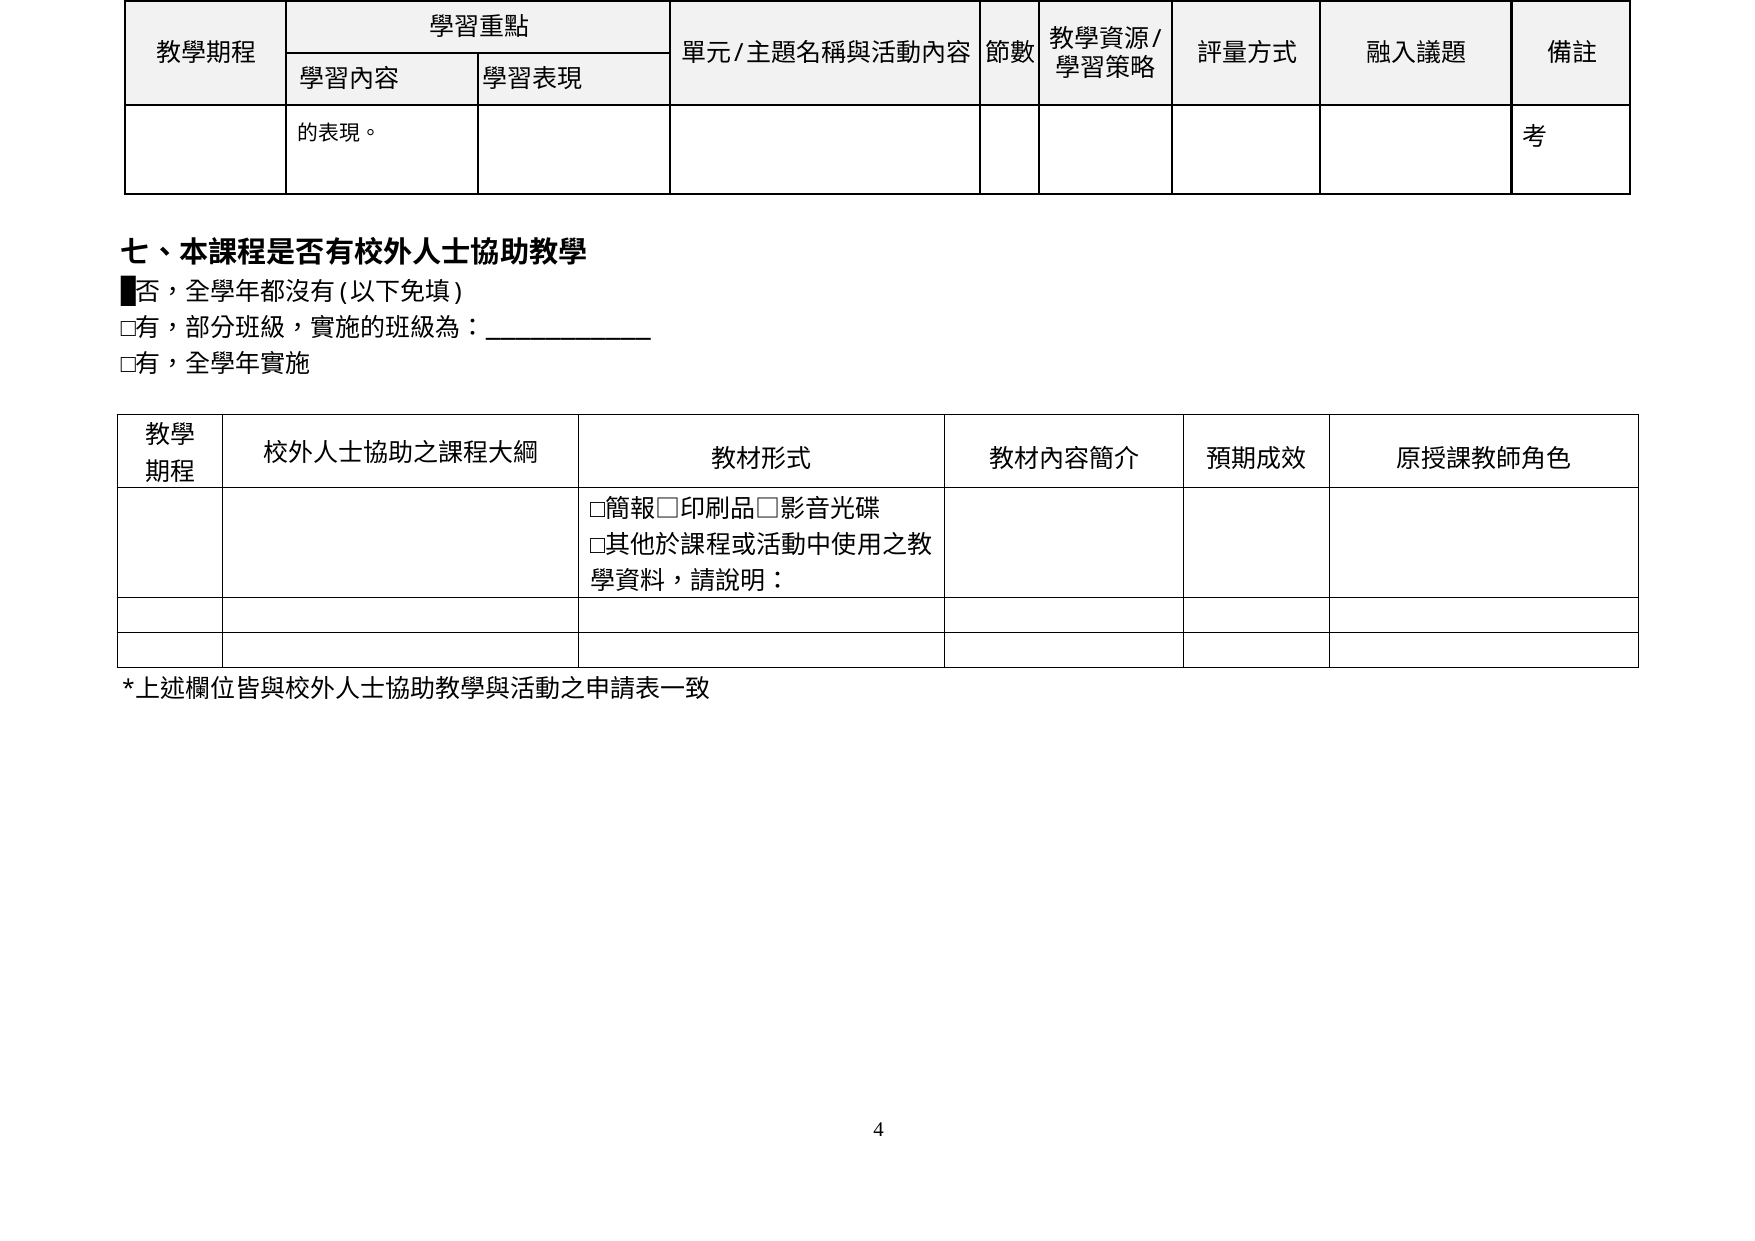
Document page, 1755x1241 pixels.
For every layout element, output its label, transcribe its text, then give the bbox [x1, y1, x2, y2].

table_cell [118, 598, 222, 632]
table_cell [118, 488, 222, 597]
table_cell [1330, 633, 1638, 667]
table_cell [1330, 488, 1638, 597]
table_cell [945, 598, 1183, 632]
table_cell [1184, 488, 1329, 597]
table_header 預期成效 [1184, 415, 1329, 487]
table_cell [1184, 598, 1329, 632]
table_cell 學習表現 [479, 54, 669, 104]
text 七、本課程是否有校外人士協助教學 [118, 229, 1636, 271]
table_header 單元/主題名稱與活動內容 [671, 2, 979, 104]
text *上述欄位皆與校外人士協助教學與活動之申請表一致 [118, 668, 1636, 704]
table_header 教材內容簡介 [945, 415, 1183, 487]
table_header 學習重點 [287, 2, 669, 52]
table_cell [118, 633, 222, 667]
table_cell [579, 633, 944, 667]
table_cell [223, 598, 578, 632]
table_cell [945, 633, 1183, 667]
table_header 節數 [981, 2, 1038, 104]
table_cell [579, 598, 944, 632]
text █否，全學年都沒有(以下免填) [118, 271, 1636, 307]
table_cell 學習內容 [287, 54, 477, 104]
text □有，全學年實施 [118, 343, 1636, 380]
table_header 融入議題 [1321, 2, 1510, 104]
table_cell [1040, 106, 1171, 192]
table_cell □簡報□印刷品□影音光碟 □其他於課程或活動中使用之教學資料，請說明： [579, 488, 944, 597]
table_header 備註 [1513, 2, 1629, 104]
table_header 教材形式 [579, 415, 944, 487]
table_header 教學資源/學習策略 [1040, 2, 1171, 104]
table_cell [1330, 598, 1638, 632]
table_header 原授課教師角色 [1330, 415, 1638, 487]
table_cell [223, 633, 578, 667]
table_header 教學期程 [126, 2, 285, 104]
table_header 校外人士協助之課程大綱 [223, 415, 578, 487]
table_cell [1184, 633, 1329, 667]
table_cell 的表現。 [287, 106, 477, 192]
table_cell [126, 106, 285, 192]
table_cell [1173, 106, 1319, 192]
table_header 評量方式 [1173, 2, 1319, 104]
table_cell [945, 488, 1183, 597]
table_cell [1321, 106, 1510, 192]
table_cell [981, 106, 1038, 192]
text □有，部分班級，實施的班級為：___________ [118, 307, 1636, 343]
table_cell 考 [1513, 106, 1629, 192]
table_header 教學 期程 [118, 415, 222, 487]
table_cell [479, 106, 669, 192]
table_cell [223, 488, 578, 597]
table_cell [671, 106, 979, 192]
